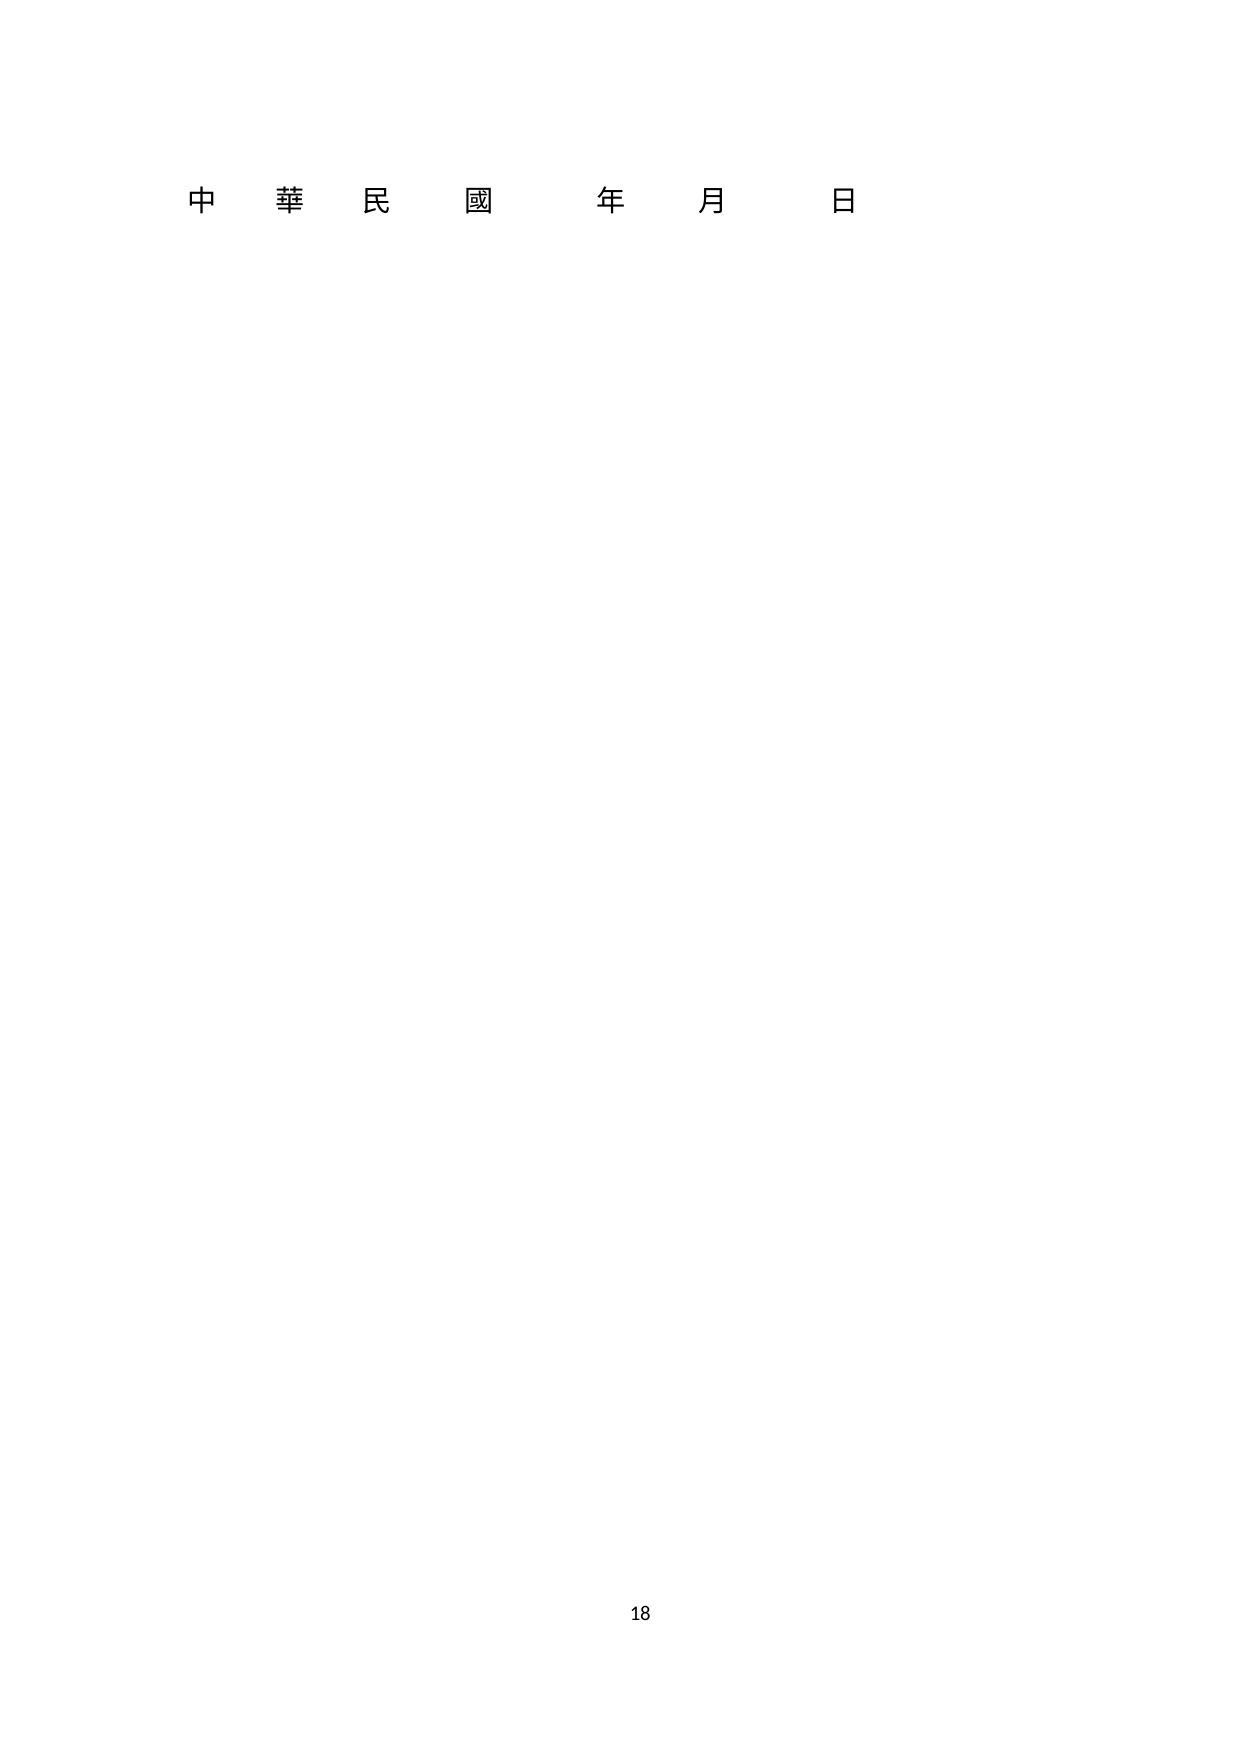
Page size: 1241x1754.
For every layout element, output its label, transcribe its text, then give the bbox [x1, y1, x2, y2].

text 中 華 民 國 年 月 日 [187, 157, 1093, 219]
